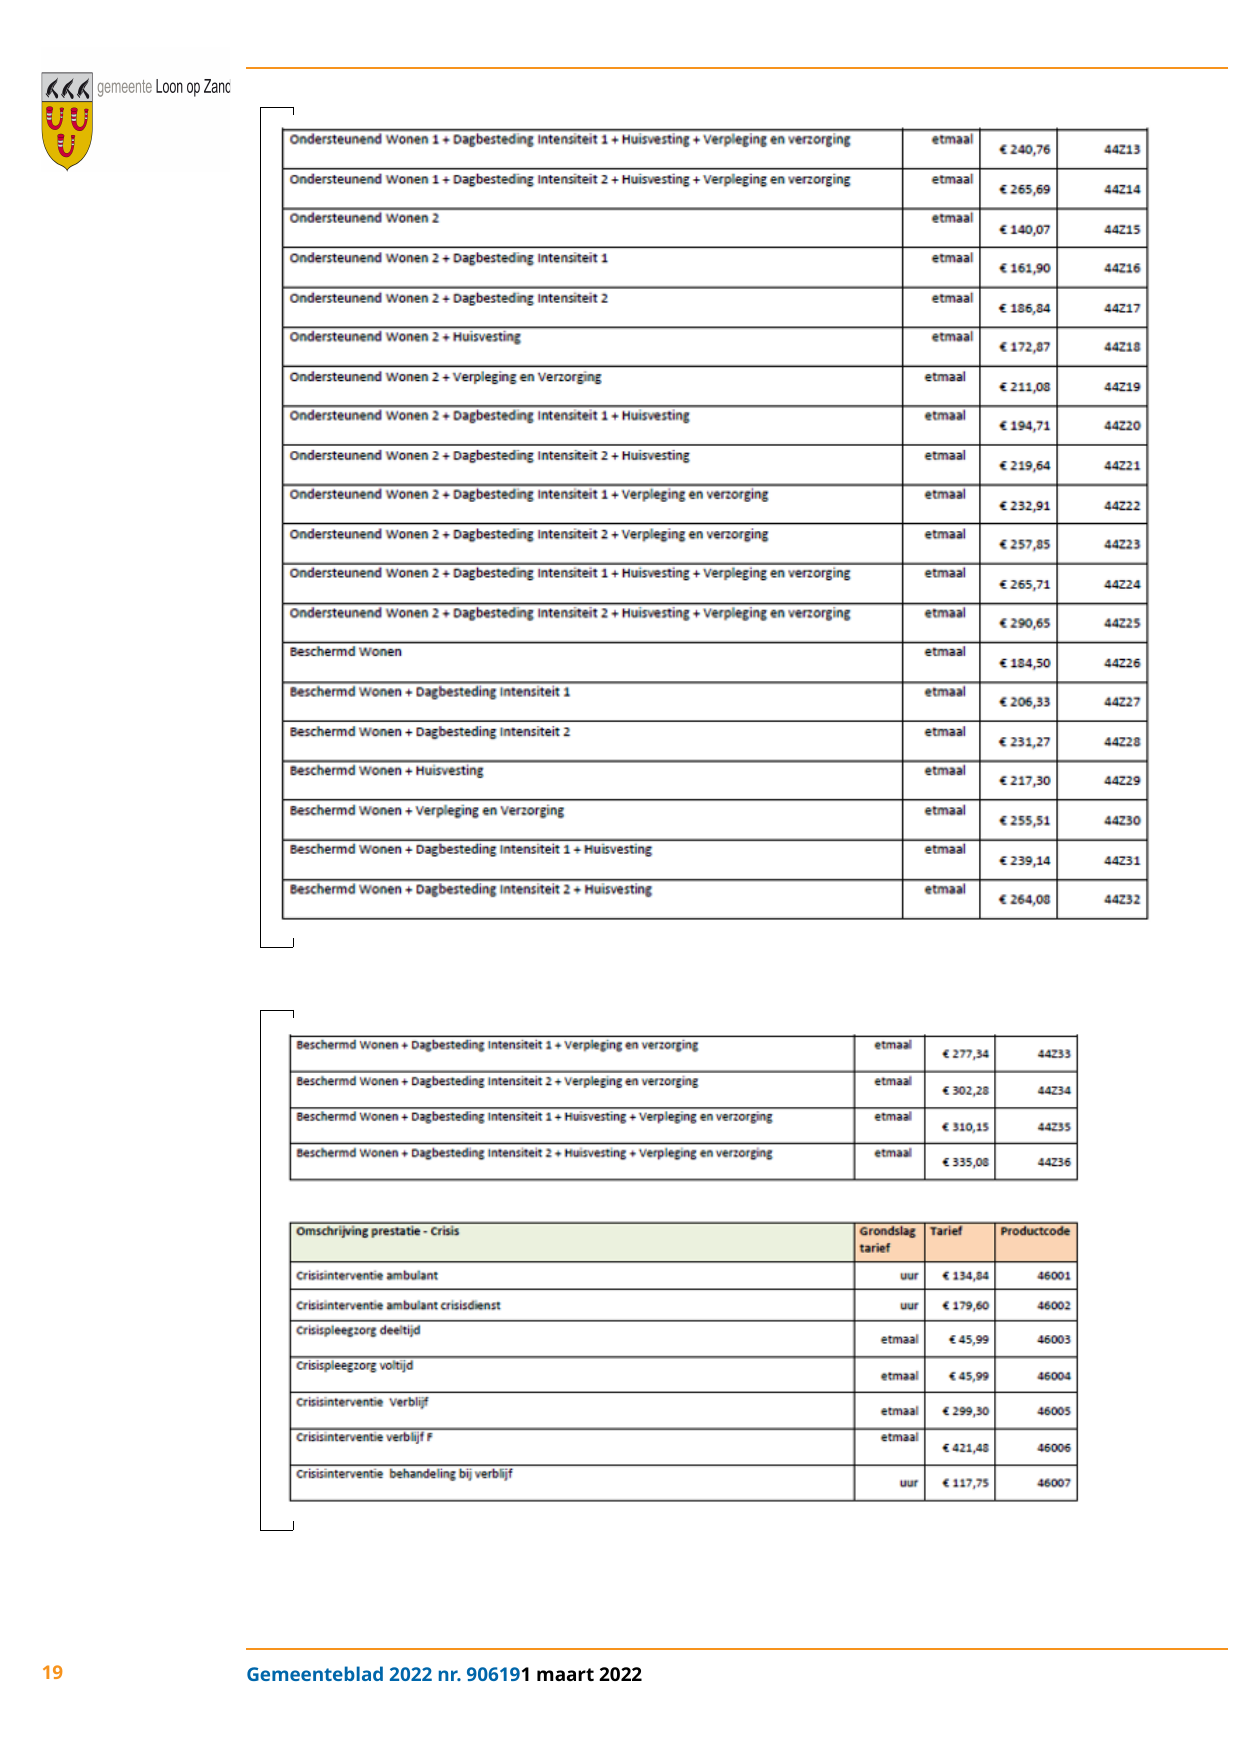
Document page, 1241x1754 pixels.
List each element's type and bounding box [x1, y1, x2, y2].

picture [268, 1018, 1096, 1521]
picture [268, 115, 1173, 938]
picture [41, 47, 231, 172]
